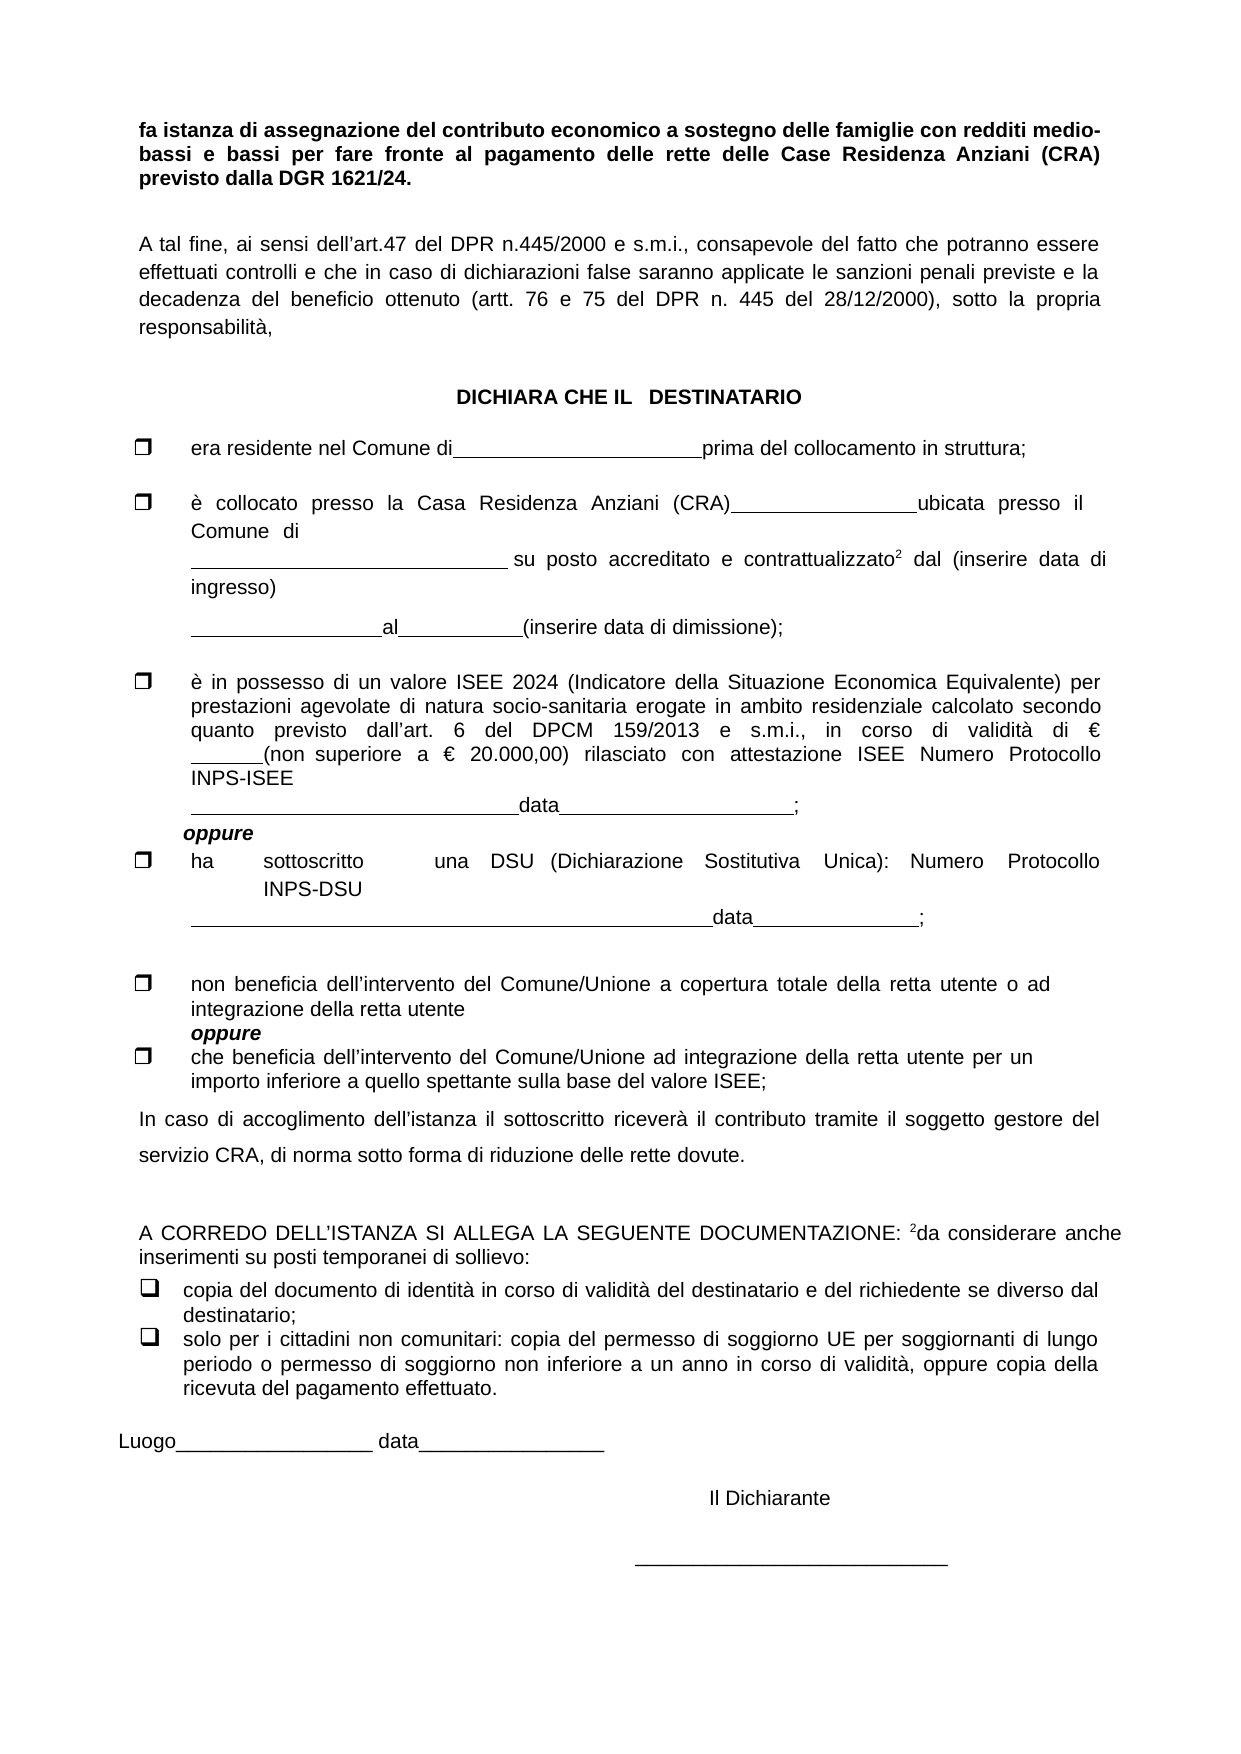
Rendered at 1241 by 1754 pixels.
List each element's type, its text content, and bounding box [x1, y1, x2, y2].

list è collocato presso la Casa Residenza Anziani (CRA) ubicata presso il Comune di [133, 488, 1122, 544]
text In caso di accoglimento dell’istanza il sottoscritto riceverà il contributo tramite il soggetto gestore del servizio CRA, di norma sotto forma di riduzione delle rette dovute. [138, 1107, 1101, 1167]
subtitle A CORREDO DELL’ISTANZA SI ALLEGA LA SEGUENTE DOCUMENTAZIONE: 2da considerare anche inserimenti su posti temporanei di sollievo: [138, 1221, 1122, 1269]
list non beneficia dell’intervento del Comune/Unione a copertura totale della retta utente o ad integrazione della retta utente [133, 972, 1100, 1020]
text data ; [191, 902, 1122, 930]
subtitle fa istanza di assegnazione del contributo economico a sostegno delle famiglie con redditi medio-bassi e bassi per fare fronte al pagamento delle rette delle Case Residenza Anziani (CRA) previsto dalla DGR 1621/24. [138, 118, 1102, 190]
subtitle oppure [183, 818, 1122, 846]
list che beneficia dell’intervento del Comune/Unione ad integrazione della retta utente per un importo inferiore a quello spettante sulla base del valore ISEE; [133, 1045, 1101, 1093]
text al (inserire data di dimissione); [191, 614, 1122, 638]
text ___________________________ [118, 1543, 1122, 1567]
subtitle oppure [191, 1021, 1122, 1044]
list copia del documento di identità in corso di validità del destinatario e del richiedente se diverso dal destinatario; [138, 1278, 1100, 1327]
text su posto accreditato e contrattualizzato2 dal (inserire data di ingresso) [191, 544, 1122, 600]
list era residente nel Comune di prima del collocamento in struttura; [133, 436, 1122, 461]
text Luogo_________________ data________________ [118, 1429, 1122, 1453]
list ha sottoscritto una DSU (Dichiarazione Sostitutiva Unica): Numero Protocollo INPS-DSU [133, 846, 1122, 902]
text A tal fine, ai sensi dell’art.47 del DPR n.445/2000 e s.m.i., consapevole del fatto che potranno essere effettuati controlli e che in caso di dichiarazioni false saranno applicate le sanzioni penali previste e la decadenza del beneficio ottenuto (artt. 76 e 75 del DPR n. 445 del 28/12/2000), sotto la propria responsabilità, [138, 232, 1101, 338]
list solo per i cittadini non comunitari: copia del permesso di soggiorno UE per soggiornanti di lungo periodo o permesso di soggiorno non inferiore a un anno in corso di validità, oppure copia della ricevuta del pagamento effettuato. [138, 1327, 1100, 1400]
list è in possesso di un valore ISEE 2024 (Indicatore della Situazione Economica Equivalente) per prestazioni agevolate di natura socio-sanitaria erogate in ambito residenziale calcolato secondo quanto previsto dall’art. 6 del DPCM 159/2013 e s.m.i., in corso di validità di € (non superiore a € 20.000,00) rilasciato con attestazione ISEE Numero Protocollo INPS-ISEE [133, 669, 1101, 790]
subtitle DICHIARA CHE IL DESTINATARIO [455, 384, 803, 408]
text Il Dichiarante [118, 1486, 1122, 1510]
text data ; [191, 790, 1122, 818]
